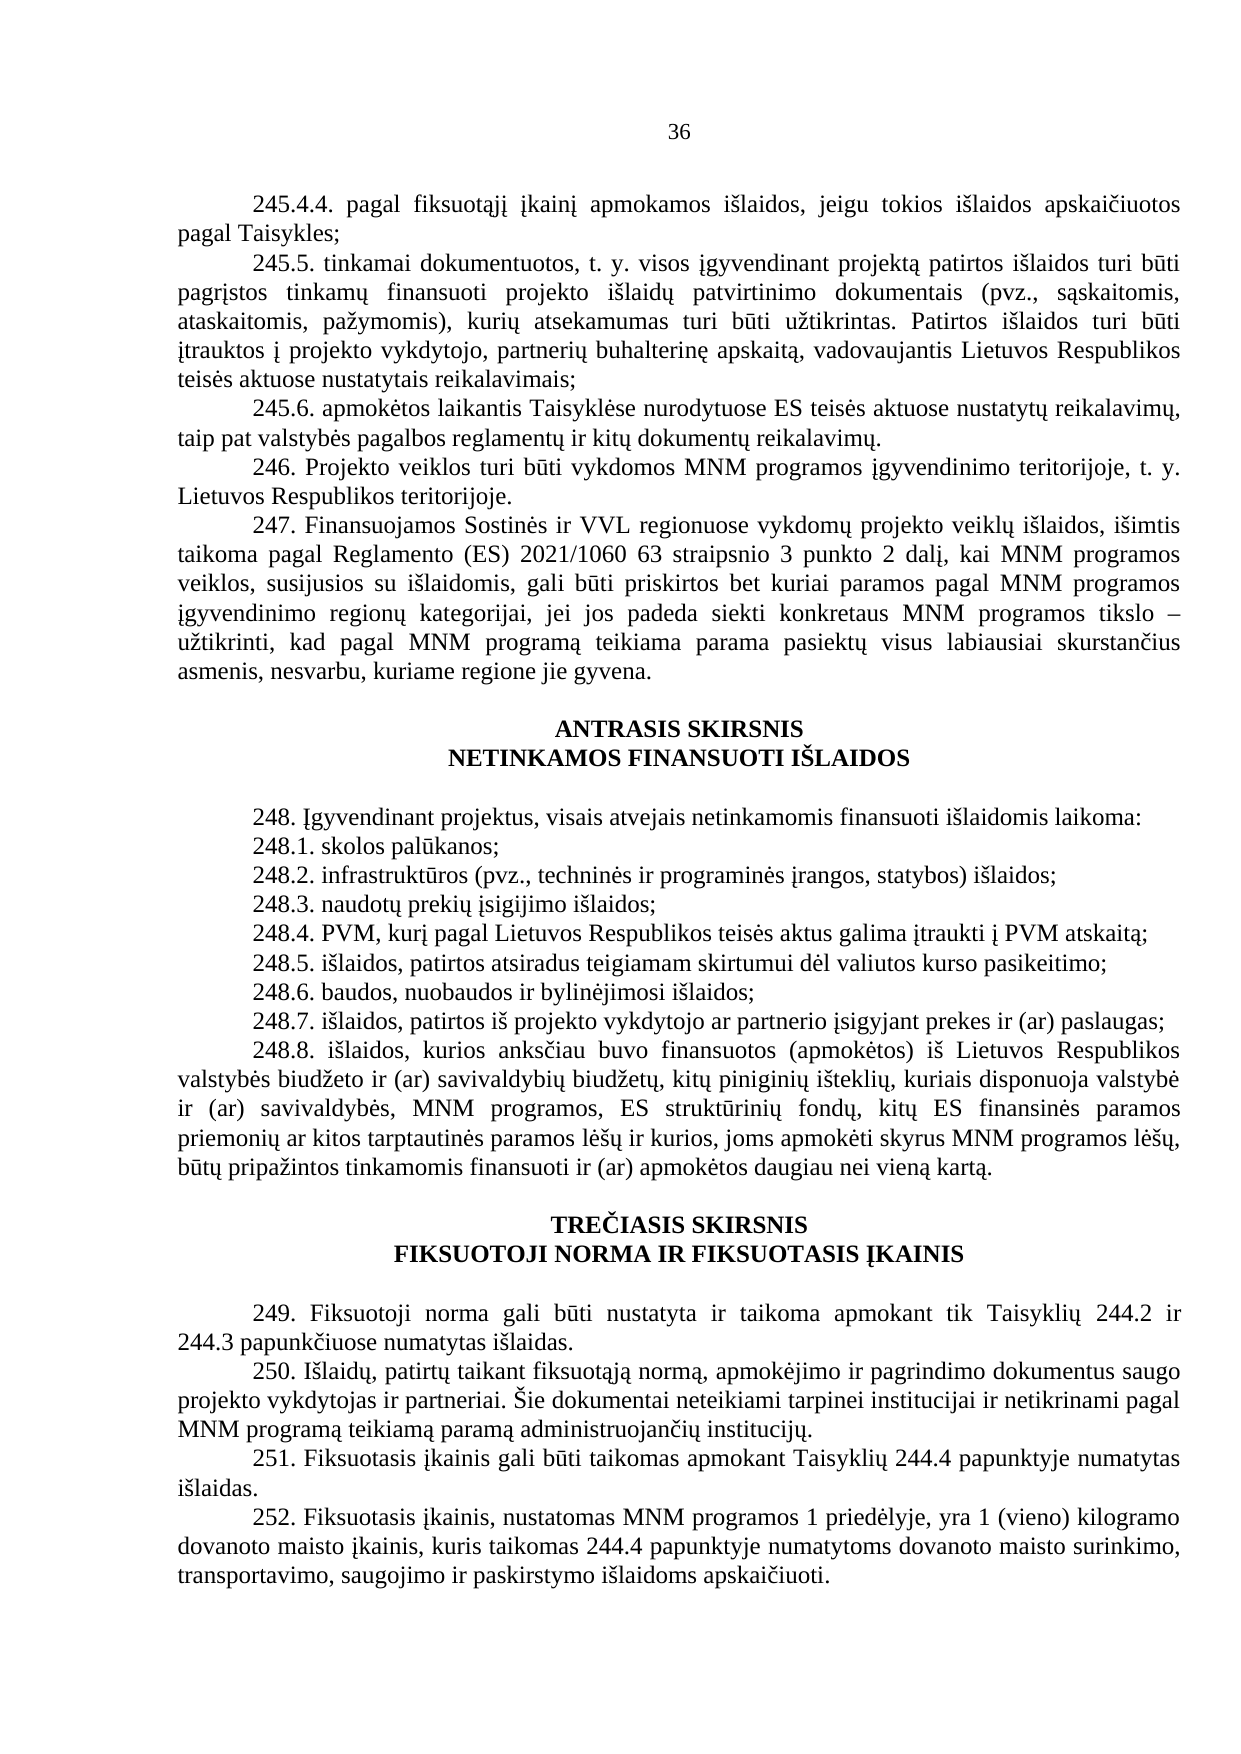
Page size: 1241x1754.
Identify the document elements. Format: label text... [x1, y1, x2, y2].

text 248.3. naudotų prekių įsigijimo išlaidos; [177, 889, 1181, 918]
text 248.2. infrastruktūros (pvz., techninės ir programinės įrangos, statybos) išlaidos; [177, 860, 1181, 889]
text 250. Išlaidų, patirtų taikant fiksuotąją normą, apmokėjimo ir pagrindimo dokumentus saugo projekto vykdytojas ir partneriai. Šie dokumentai neteikiami tarpinei institucijai ir netikrinami pagal MNM programą teikiamą paramą administruojančių institucijų. [177, 1356, 1181, 1443]
text 245.4.4. pagal fiksuotąjį įkainį apmokamos išlaidos, jeigu tokios išlaidos apskaičiuotos pagal Taisykles; [177, 189, 1181, 248]
text 246. Projekto veiklos turi būti vykdomos MNM programos įgyvendinimo teritorijoje, t. y. Lietuvos Respublikos teritorijoje. [177, 452, 1181, 510]
text 247. Finansuojamos Sostinės ir VVL regionuose vykdomų projekto veiklų išlaidos, išimtis taikoma pagal Reglamento (ES) 2021/1060 63 straipsnio 3 punkto 2 dalį, kai MNM programos veiklos, susijusios su išlaidomis, gali būti priskirtos bet kuriai paramos pagal MNM programos įgyvendinimo regionų kategorijai, jei jos padeda siekti konkretaus MNM programos tikslo – užtikrinti, kad pagal MNM programą teikiama parama pasiektų visus labiausiai skurstančius asmenis, nesvarbu, kuriame regione jie gyvena. [177, 510, 1181, 685]
text TREČIASIS SKIRSNIS [177, 1210, 1181, 1239]
text 251. Fiksuotasis įkainis gali būti taikomas apmokant Taisyklių 244.4 papunktyje numatytas išlaidas. [177, 1443, 1181, 1502]
text FIKSUOTOJI NORMA IR FIKSUOTASIS ĮKAINIS [177, 1239, 1181, 1268]
text 248.5. išlaidos, patirtos atsiradus teigiamam skirtumui dėl valiutos kurso pasikeitimo; [177, 948, 1181, 977]
text 245.6. apmokėtos laikantis Taisyklėse nurodytuose ES teisės aktuose nustatytų reikalavimų, taip pat valstybės pagalbos reglamentų ir kitų dokumentų reikalavimų. [177, 393, 1181, 452]
text 248.7. išlaidos, patirtos iš projekto vykdytojo ar partnerio įsigyjant prekes ir (ar) paslaugas; [177, 1006, 1181, 1035]
text 248. Įgyvendinant projektus, visais atvejais netinkamomis finansuoti išlaidomis laikoma: [177, 802, 1181, 831]
text 252. Fiksuotasis įkainis, nustatomas MNM programos 1 priedėlyje, yra 1 (vieno) kilogramo dovanoto maisto įkainis, kuris taikomas 244.4 papunktyje numatytoms dovanoto maisto surinkimo, transportavimo, saugojimo ir paskirstymo išlaidoms apskaičiuoti. [177, 1502, 1181, 1589]
text 248.1. skolos palūkanos; [177, 831, 1181, 860]
text 245.5. tinkamai dokumentuotos, t. y. visos įgyvendinant projektą patirtos išlaidos turi būti pagrįstos tinkamų finansuoti projekto išlaidų patvirtinimo dokumentais (pvz., sąskaitomis, ataskaitomis, pažymomis), kurių atsekamumas turi būti užtikrintas. Patirtos išlaidos turi būti įtrauktos į projekto vykdytojo, partnerių buhalterinę apskaitą, vadovaujantis Lietuvos Respublikos teisės aktuose nustatytais reikalavimais; [177, 248, 1181, 393]
text NETINKAMOS FINANSUOTI IŠLAIDOS [177, 743, 1181, 773]
text ANTRASIS SKIRSNIS [177, 714, 1181, 743]
text 248.4. PVM, kurį pagal Lietuvos Respublikos teisės aktus galima įtraukti į PVM atskaitą; [177, 918, 1181, 948]
text 248.6. baudos, nuobaudos ir bylinėjimosi išlaidos; [177, 977, 1181, 1006]
text 248.8. išlaidos, kurios anksčiau buvo finansuotos (apmokėtos) iš Lietuvos Respublikos valstybės biudžeto ir (ar) savivaldybių biudžetų, kitų piniginių išteklių, kuriais disponuoja valstybė ir (ar) savivaldybės, MNM programos, ES struktūrinių fondų, kitų ES finansinės paramos priemonių ar kitos tarptautinės paramos lėšų ir kurios, joms apmokėti skyrus MNM programos lėšų, būtų pripažintos tinkamomis finansuoti ir (ar) apmokėtos daugiau nei vieną kartą. [177, 1035, 1181, 1181]
text 249. Fiksuotoji norma gali būti nustatyta ir taikoma apmokant tik Taisyklių 244.2 ir 244.3 papunkčiuose numatytas išlaidas. [177, 1298, 1181, 1356]
